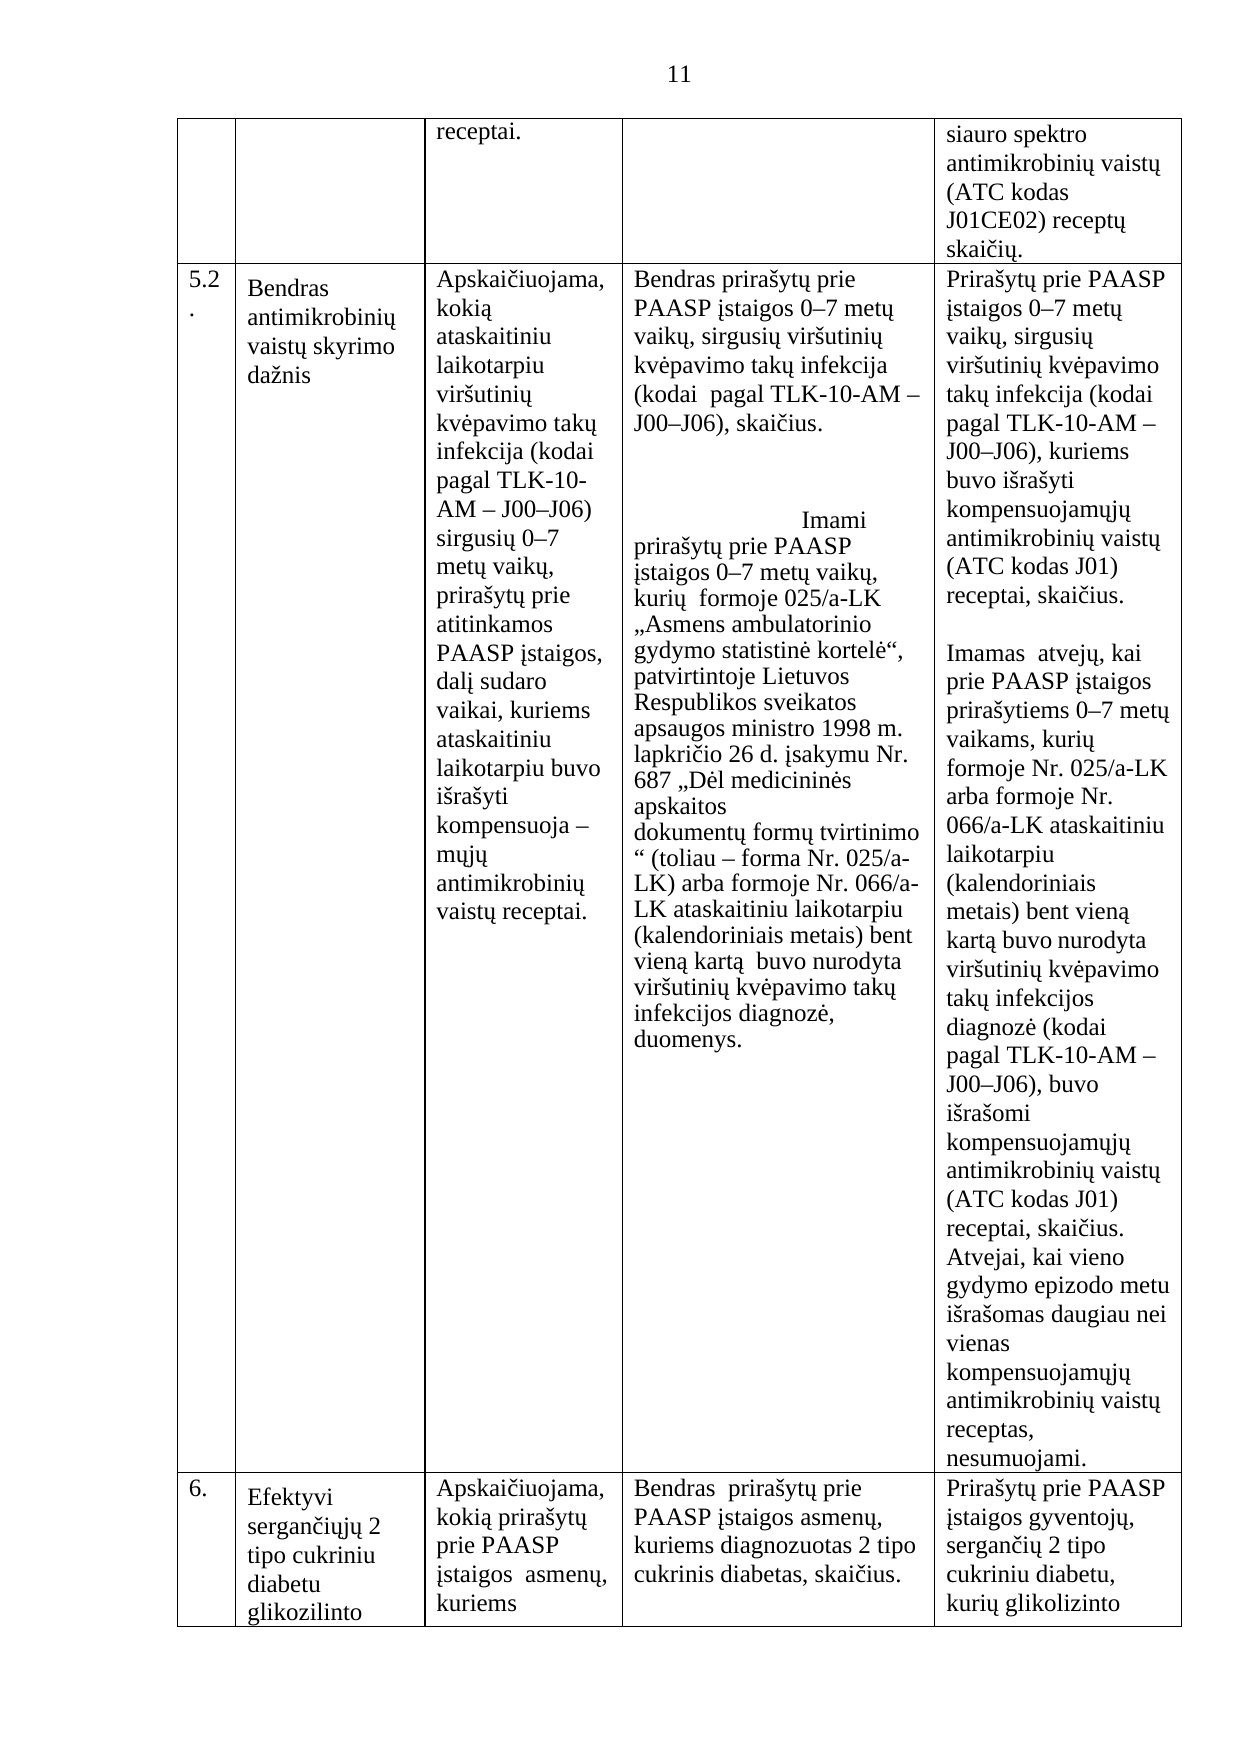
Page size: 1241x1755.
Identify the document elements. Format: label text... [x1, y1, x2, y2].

table_cell [178, 119, 235, 263]
table_cell [623, 119, 934, 263]
table_cell 6. [178, 1473, 235, 1626]
table_cell Prirašytų prie PAASP įstaigos gyventojų, sergančių 2 tipo cukriniu diabetu, kurių glikolizinto [935, 1473, 1181, 1626]
table_cell Apskaičiuojama, kokią prirašytų prie PAASP įstaigos asmenų, kuriems [426, 1473, 622, 1626]
table_cell 5.2. [178, 264, 235, 1472]
table_cell [236, 119, 424, 263]
table_cell Bendras prirašytų prie PAASP įstaigos asmenų, kuriems diagnozuotas 2 tipo cukrinis diabetas, skaičius. [623, 1473, 934, 1626]
table_cell Bendras antimikrobinių vaistų skyrimo dažnis [236, 264, 424, 1472]
table_cell Apskaičiuojama, kokią ataskaitiniu laikotarpiu viršutinių kvėpavimo takų infekcija (kodai pagal TLK-10-AM – J00–J06) sirgusių 0–7 metų vaikų, prirašytų prie atitinkamos PAASP įstaigos, dalį sudaro vaikai, kuriems ataskaitiniu laikotarpiu buvo išrašyti kompensuoja –mųjų antimikrobinių vaistų receptai. [426, 264, 622, 1472]
table_cell Prirašytų prie PAASP įstaigos 0–7 metų vaikų, sirgusių viršutinių kvėpavimo takų infekcija (kodai pagal TLK-10-AM – J00–J06), kuriems buvo išrašyti kompensuojamųjų antimikrobinių vaistų (ATC kodas J01) receptai, skaičius. Imamas atvejų, kai prie PAASP įstaigos prirašytiems 0–7 metų vaikams, kurių formoje Nr. 025/a-LK arba formoje Nr. 066/a-LK ataskaitiniu laikotarpiu (kalendoriniais metais) bent vieną kartą buvo nurodyta viršutinių kvėpavimo takų infekcijos diagnozė (kodai pagal TLK-10-AM – J00–J06), buvo išrašomi kompensuojamųjų antimikrobinių vaistų (ATC kodas J01) receptai, skaičius. Atvejai, kai vieno gydymo epizodo metu išrašomas daugiau nei vienas kompensuojamųjų antimikrobinių vaistų receptas, nesumuojami. [935, 264, 1181, 1472]
table_cell receptai. [426, 119, 622, 263]
table_cell siauro spektro antimikrobinių vaistų (ATC kodas J01CE02) receptų skaičių. [935, 119, 1181, 263]
table_cell Efektyvi sergančiųjų 2 tipo cukriniu diabetu glikozilinto [236, 1473, 424, 1626]
table_cell Bendras prirašytų prie PAASP įstaigos 0–7 metų vaikų, sirgusių viršutinių kvėpavimo takų infekcija (kodai pagal TLK-10-AM – J00–J06), skaičius. Imami prirašytų prie PAASP įstaigos 0–7 metų vaikų, kurių formoje 025/a-LK „Asmens ambulatorinio gydymo statistinė kortelė“, patvirtintoje Lietuvos Respublikos sveikatos apsaugos ministro 1998 m. lapkričio 26 d. įsakymu Nr. 687 „Dėl medicininės apskaitos dokumentų formų tvirtinimo“ (toliau – forma Nr. 025/a-LK) arba formoje Nr. 066/a-LK ataskaitiniu laikotarpiu (kalendoriniais metais) bent vieną kartą buvo nurodyta viršutinių kvėpavimo takų infekcijos diagnozė, duomenys. [623, 264, 934, 1472]
